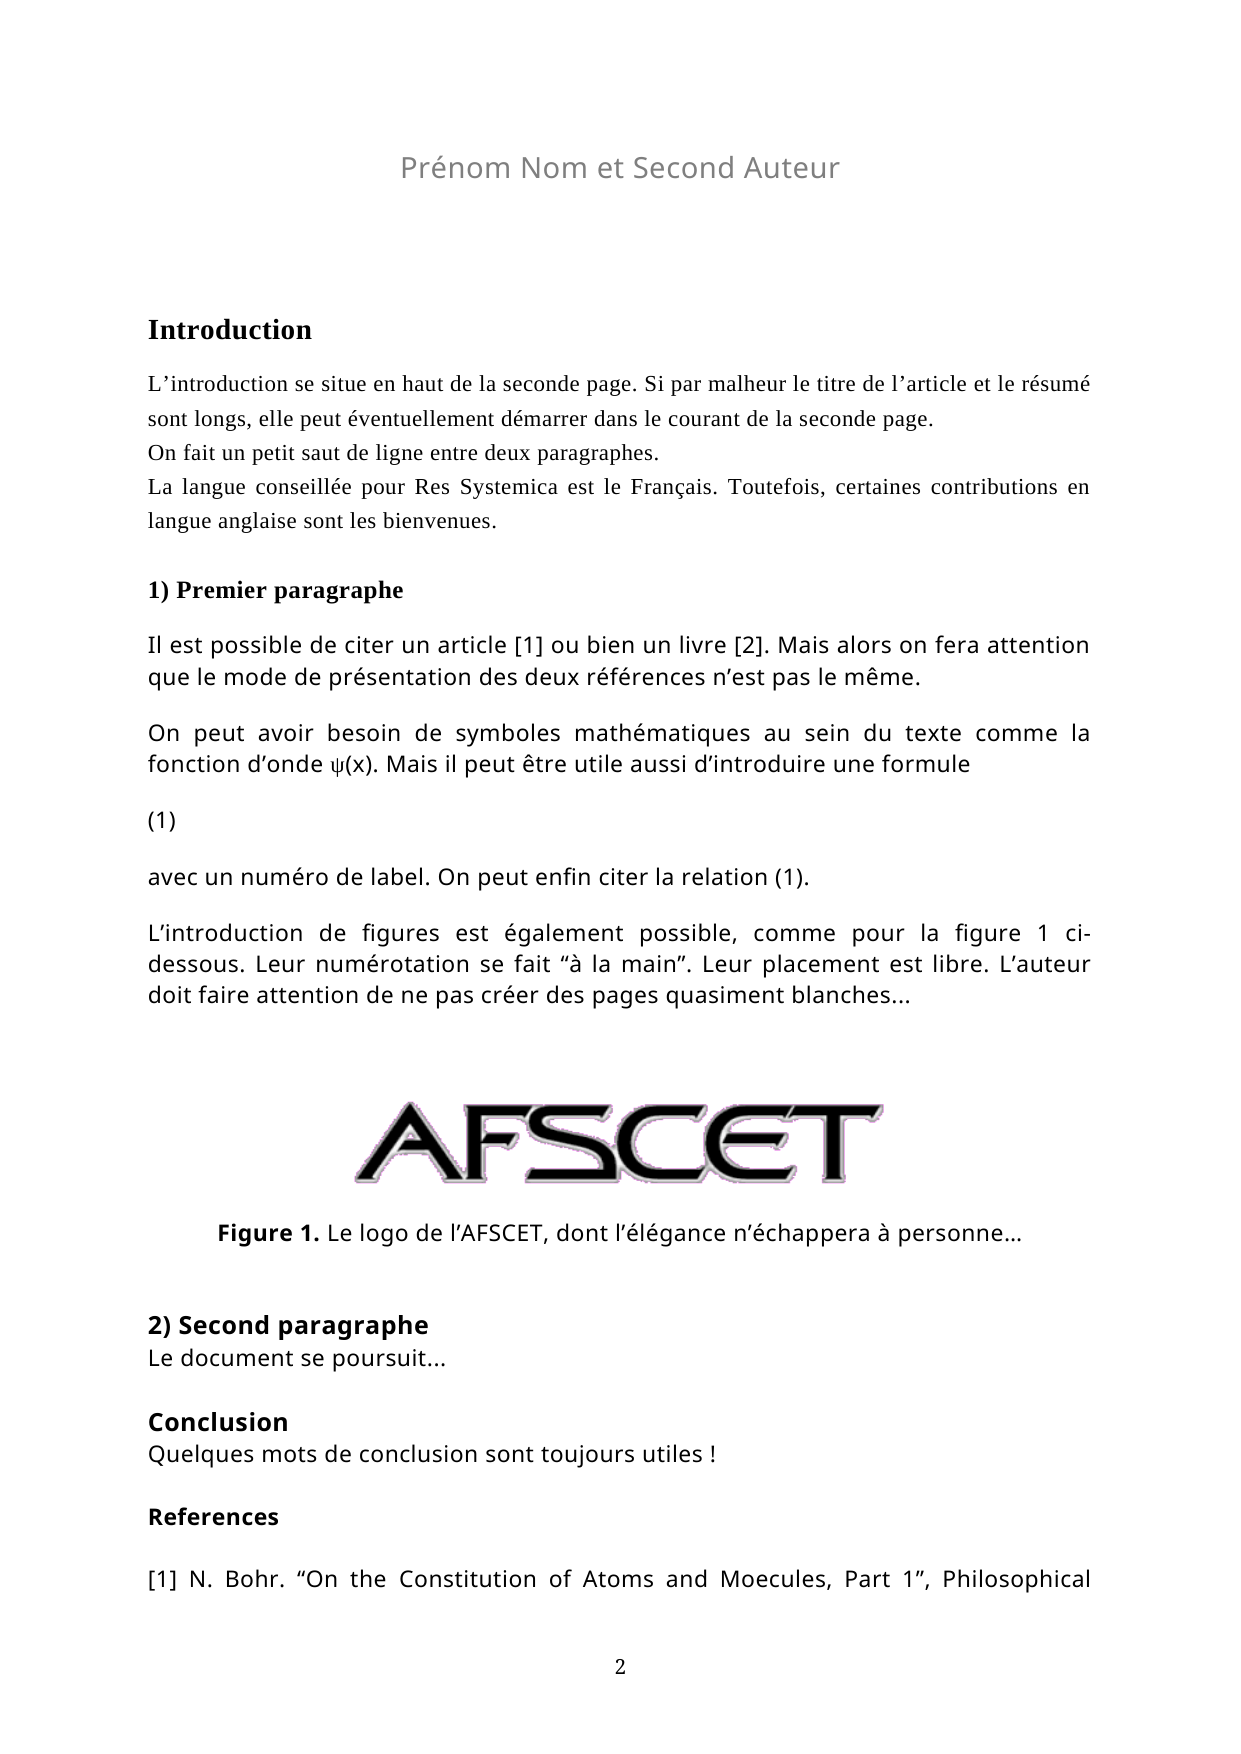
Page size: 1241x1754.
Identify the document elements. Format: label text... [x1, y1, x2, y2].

text Figure 1. Le logo de l’AFSCET, dont l’élégance n’échappera à personne… [148, 1217, 1093, 1248]
text L’introduction de figures est également possible, comme pour la figure 1 ci-dessous. Leur numérotation se fait “à la main”. Leur placement est libre. L’auteur doit faire attention de ne pas créer des pages quasiment blanches... [148, 917, 1093, 1011]
text [1] N. Bohr. “On the Constitution of Atoms and Moecules, Part 1”, Philosophical [148, 1563, 1093, 1594]
text 1) Premier paragraphe [148, 576, 1093, 604]
text Conclusion [148, 1404, 1093, 1438]
text 2) Second paragraphe [148, 1308, 1093, 1342]
text On peut avoir besoin de symboles mathématiques au sein du texte comme la fonction d’onde ψ(x). Mais il peut être utile aussi d’introduire une formule [148, 717, 1093, 779]
text References [148, 1501, 1093, 1532]
text L’introduction se situe en haut de la seconde page. Si par malheur le titre de l’article et le résumé sont longs, elle peut éventuellement démarrer dans le courant de la seconde page. [148, 371, 1093, 431]
text Introduction [148, 312, 1093, 346]
text On fait un petit saut de ligne entre deux paragraphes. [148, 439, 1093, 465]
text Le document se poursuit... [148, 1342, 1093, 1373]
text La langue conseillée pour Res Systemica est le Français. Toutefois, certaines contributions en langue anglaise sont les bienvenues. [148, 473, 1093, 533]
text (1) [148, 804, 1093, 836]
picture [341, 1091, 899, 1193]
text Il est possible de citer un article [1] ou bien un livre [2]. Mais alors on fera attention que le mode de présentation des deux références n’est pas le même. [148, 629, 1093, 692]
text Quelques mots de conclusion sont toujours utiles ! [148, 1438, 1093, 1469]
text avec un numéro de label. On peut enfin citer la relation (1). [148, 861, 1093, 892]
